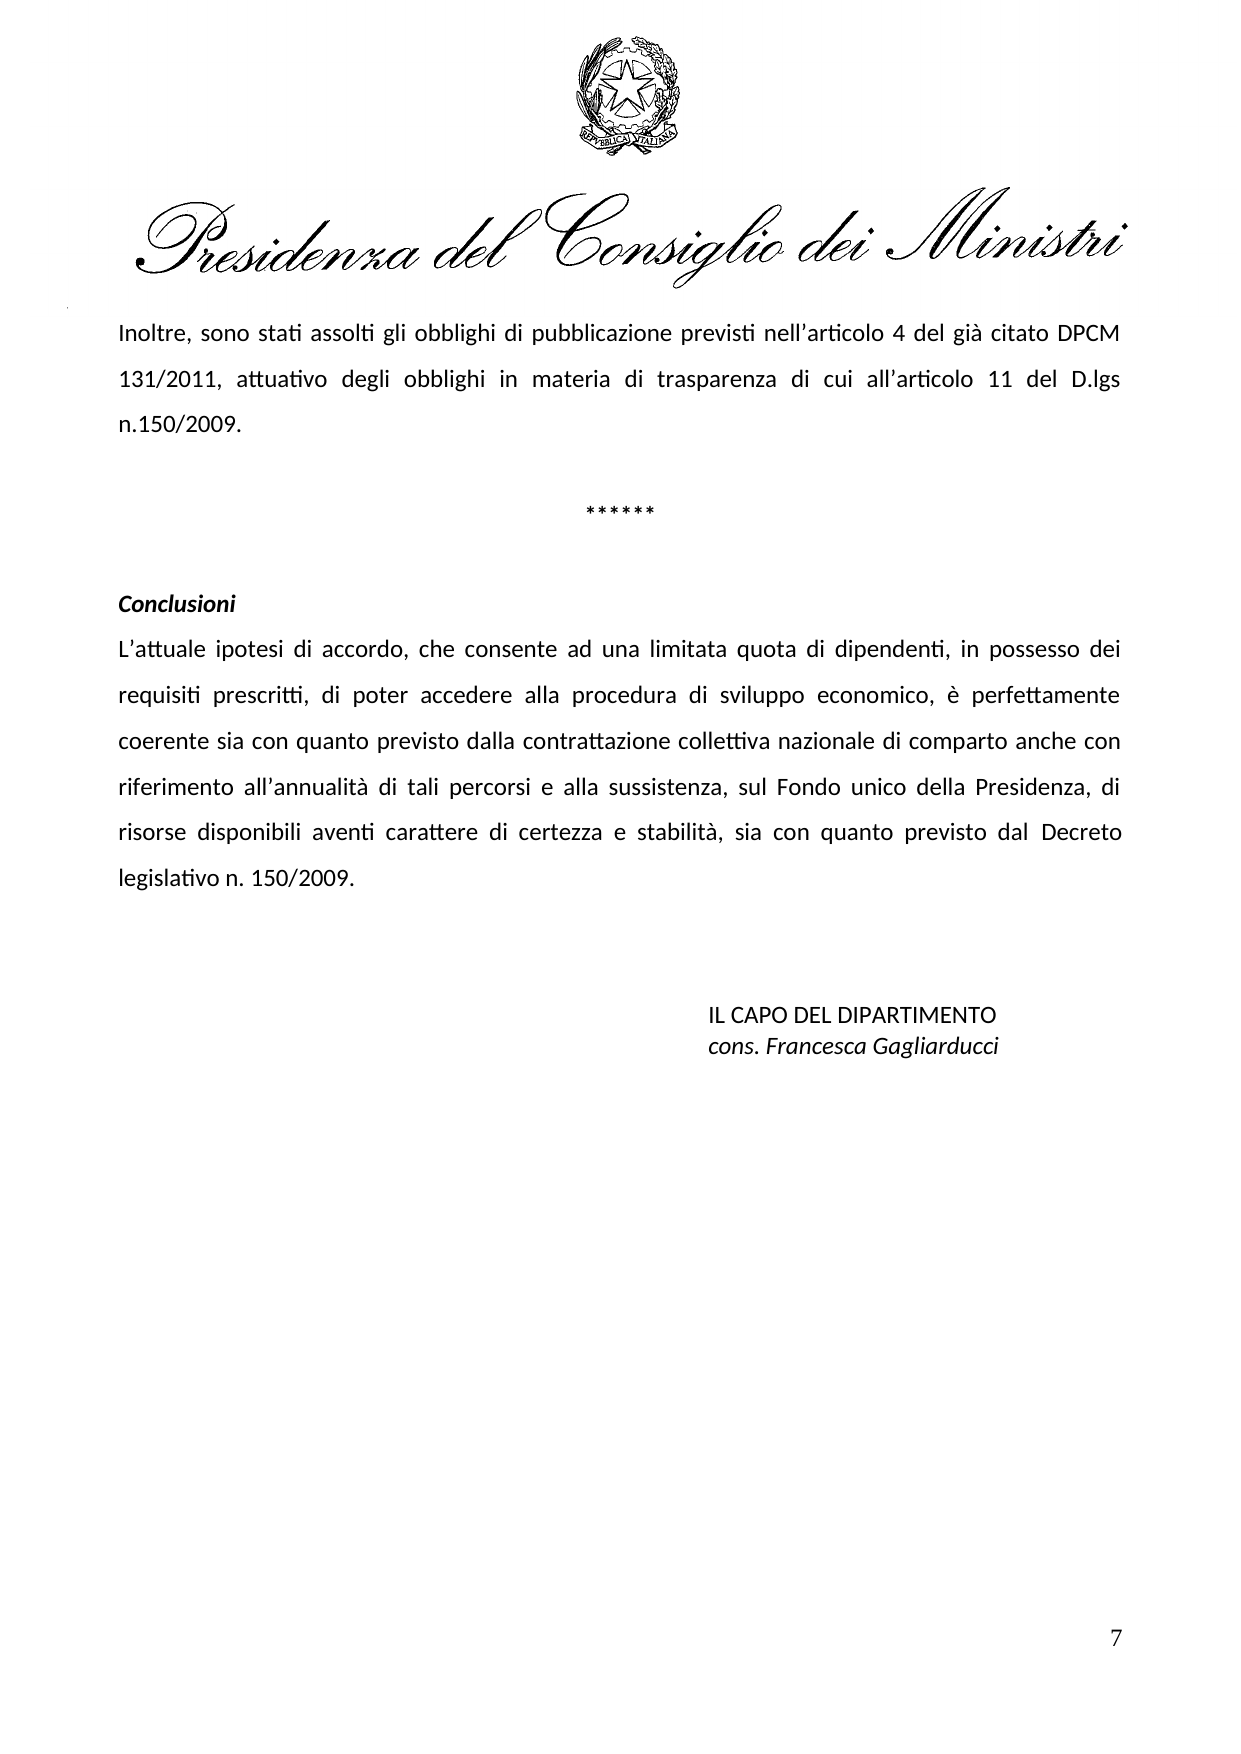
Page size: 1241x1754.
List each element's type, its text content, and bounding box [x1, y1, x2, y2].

text cons. Francesca Gagliarducci [118, 1030, 1122, 1060]
text Inoltre, sono stati assolti gli obblighi di pubblicazione previsti nell’articolo 4 del già citato DPCM 131/2011, attuativo degli obblighi in materia di trasparenza di cui all’articolo 11 del D.lgs n.150/2009. [118, 317, 1122, 439]
text IL CAPO DEL DIPARTIMENTO [634, 999, 1122, 1030]
text Conclusioni [118, 588, 1122, 618]
text L’attuale ipotesi di accordo, che consente ad una limitata quota di dipendenti, in possesso dei requisiti prescritti, di poter accedere alla procedura di sviluppo economico, è perfettamente coerente sia con quanto previsto dalla contrattazione collettiva nazionale di comparto anche con riferimento all’annualità di tali percorsi e alla sussistenza, sul Fondo unico della Presidenza, di risorse disponibili aventi carattere di certezza e stabilità, sia con quanto previsto dal Decreto legislativo n. 150/2009. [118, 633, 1122, 893]
text ****** [118, 500, 1122, 529]
